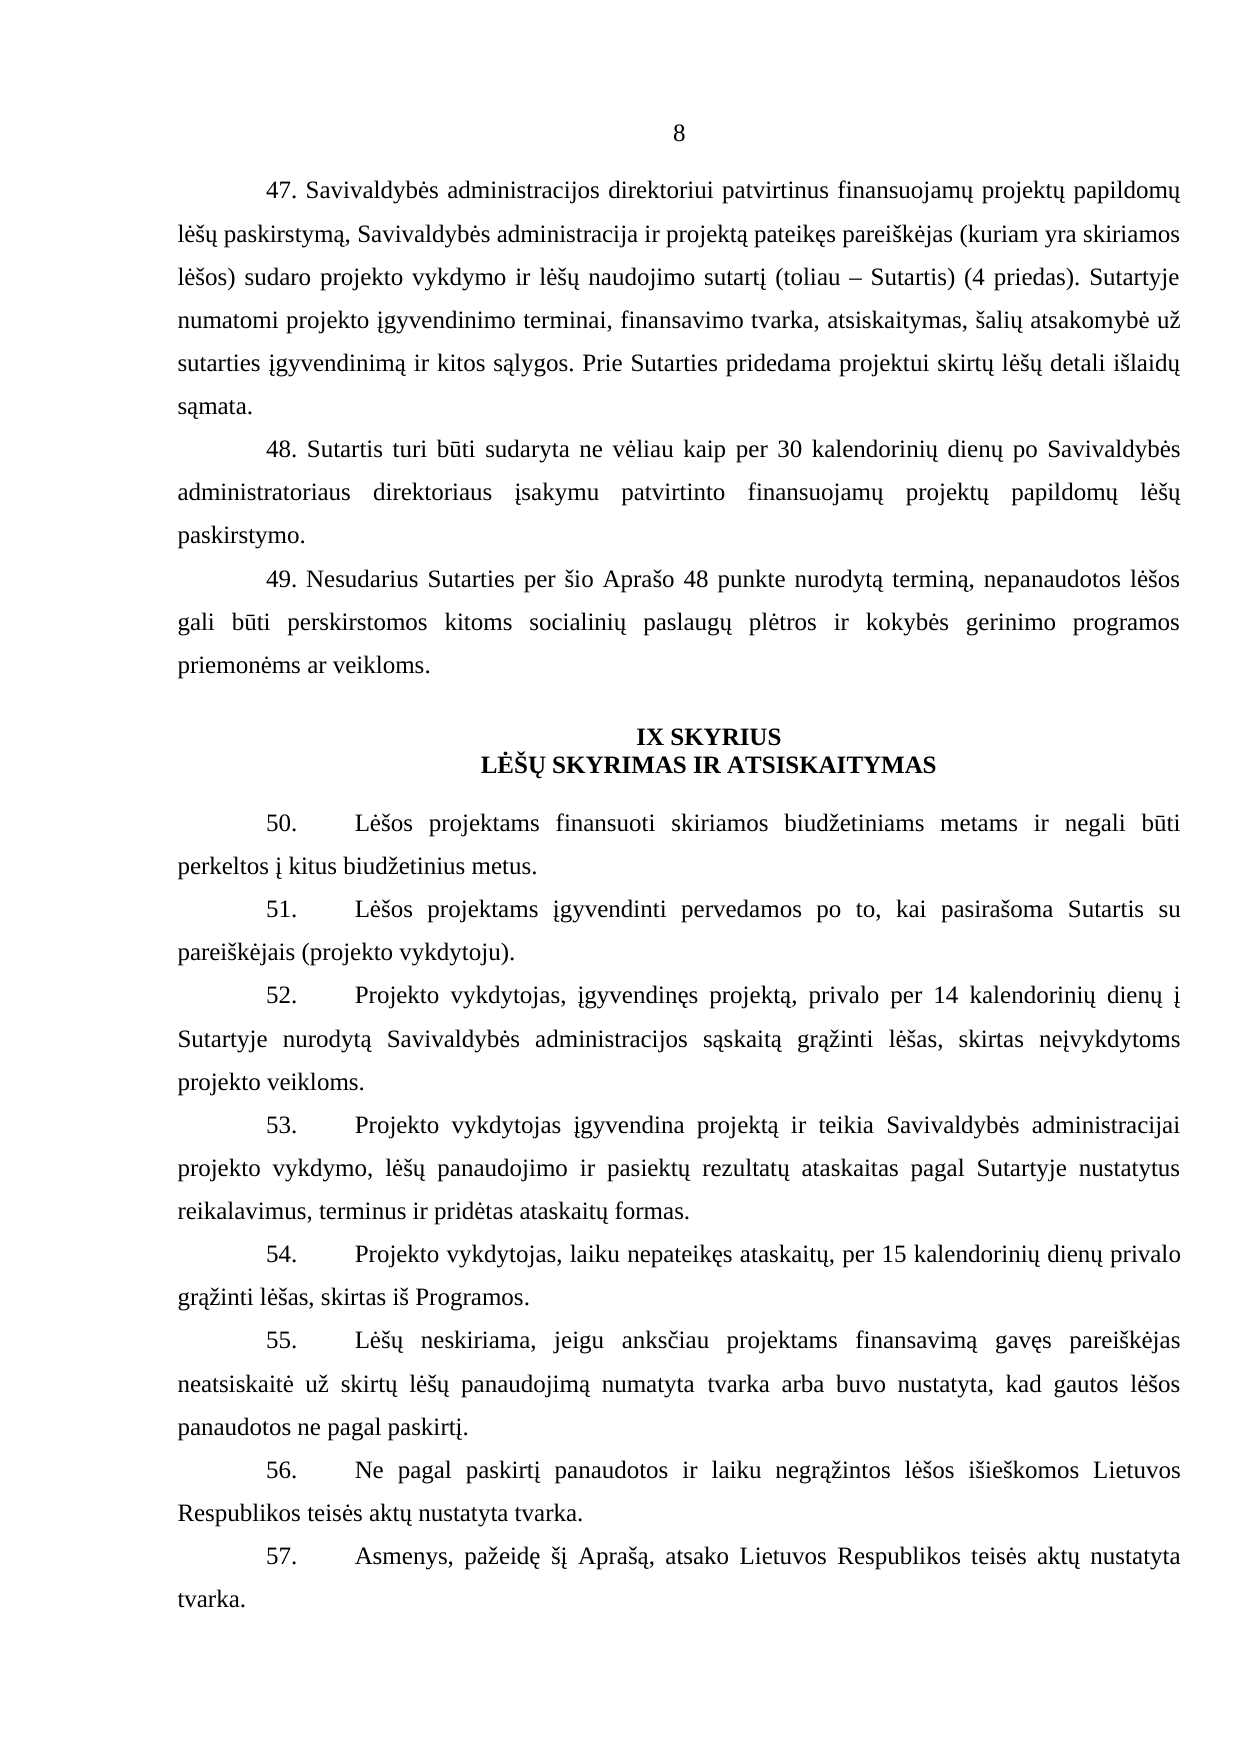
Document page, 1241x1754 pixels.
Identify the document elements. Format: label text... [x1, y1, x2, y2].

text 55. Lėšų neskiriama, jeigu anksčiau projektams finansavimą gavęs pareiškėjas neatsiskaitė už skirtų lėšų panaudojimą numatyta tvarka arba buvo nustatyta, kad gautos lėšos panaudotos ne pagal paskirtį. [177, 1326, 1181, 1441]
text LĖŠŲ SKYRIMAS IR ATSISKAITYMAS [177, 751, 1181, 779]
text 53. Projekto vykdytojas įgyvendina projektą ir teikia Savivaldybės administracijai projekto vykdymo, lėšų panaudojimo ir pasiektų rezultatų ataskaitas pagal Sutartyje nustatytus reikalavimus, terminus ir pridėtas ataskaitų formas. [177, 1110, 1181, 1225]
text 48. Sutartis turi būti sudaryta ne vėliau kaip per 30 kalendorinių dienų po Savivaldybės administratoriaus direktoriaus įsakymu patvirtinto finansuojamų projektų papildomų lėšų paskirstymo. [177, 434, 1181, 549]
text 49. Nesudarius Sutarties per šio Aprašo 48 punkte nurodytą terminą, nepanaudotos lėšos gali būti perskirstomos kitoms socialinių paslaugų plėtros ir kokybės gerinimo programos priemonėms ar veikloms. [177, 564, 1181, 679]
text 50. Lėšos projektams finansuoti skiriamos biudžetiniams metams ir negali būti perkeltos į kitus biudžetinius metus. [177, 808, 1181, 880]
text 56. Ne pagal paskirtį panaudotos ir laiku negrąžintos lėšos išieškomos Lietuvos Respublikos teisės aktų nustatyta tvarka. [177, 1455, 1181, 1527]
text 54. Projekto vykdytojas, laiku nepateikęs ataskaitų, per 15 kalendorinių dienų privalo grąžinti lėšas, skirtas iš Programos. [177, 1239, 1181, 1311]
text 52. Projekto vykdytojas, įgyvendinęs projektą, privalo per 14 kalendorinių dienų į Sutartyje nurodytą Savivaldybės administracijos sąskaitą grąžinti lėšas, skirtas neįvykdytoms projekto veikloms. [177, 981, 1181, 1096]
text 51. Lėšos projektams įgyvendinti pervedamos po to, kai pasirašoma Sutartis su pareiškėjais (projekto vykdytoju). [177, 894, 1181, 966]
text IX SKYRIUS [177, 722, 1181, 751]
text 57. Asmenys, pažeidę šį Aprašą, atsako Lietuvos Respublikos teisės aktų nustatyta tvarka. [177, 1541, 1181, 1613]
text 47. Savivaldybės administracijos direktoriui patvirtinus finansuojamų projektų papildomų lėšų paskirstymą, Savivaldybės administracija ir projektą pateikęs pareiškėjas (kuriam yra skiriamos lėšos) sudaro projekto vykdymo ir lėšų naudojimo sutartį (toliau – Sutartis) (4 priedas). Sutartyje numatomi projekto įgyvendinimo terminai, finansavimo tvarka, atsiskaitymas, šalių atsakomybė už sutarties įgyvendinimą ir kitos sąlygos. Prie Sutarties pridedama projektui skirtų lėšų detali išlaidų sąmata. [177, 176, 1181, 420]
